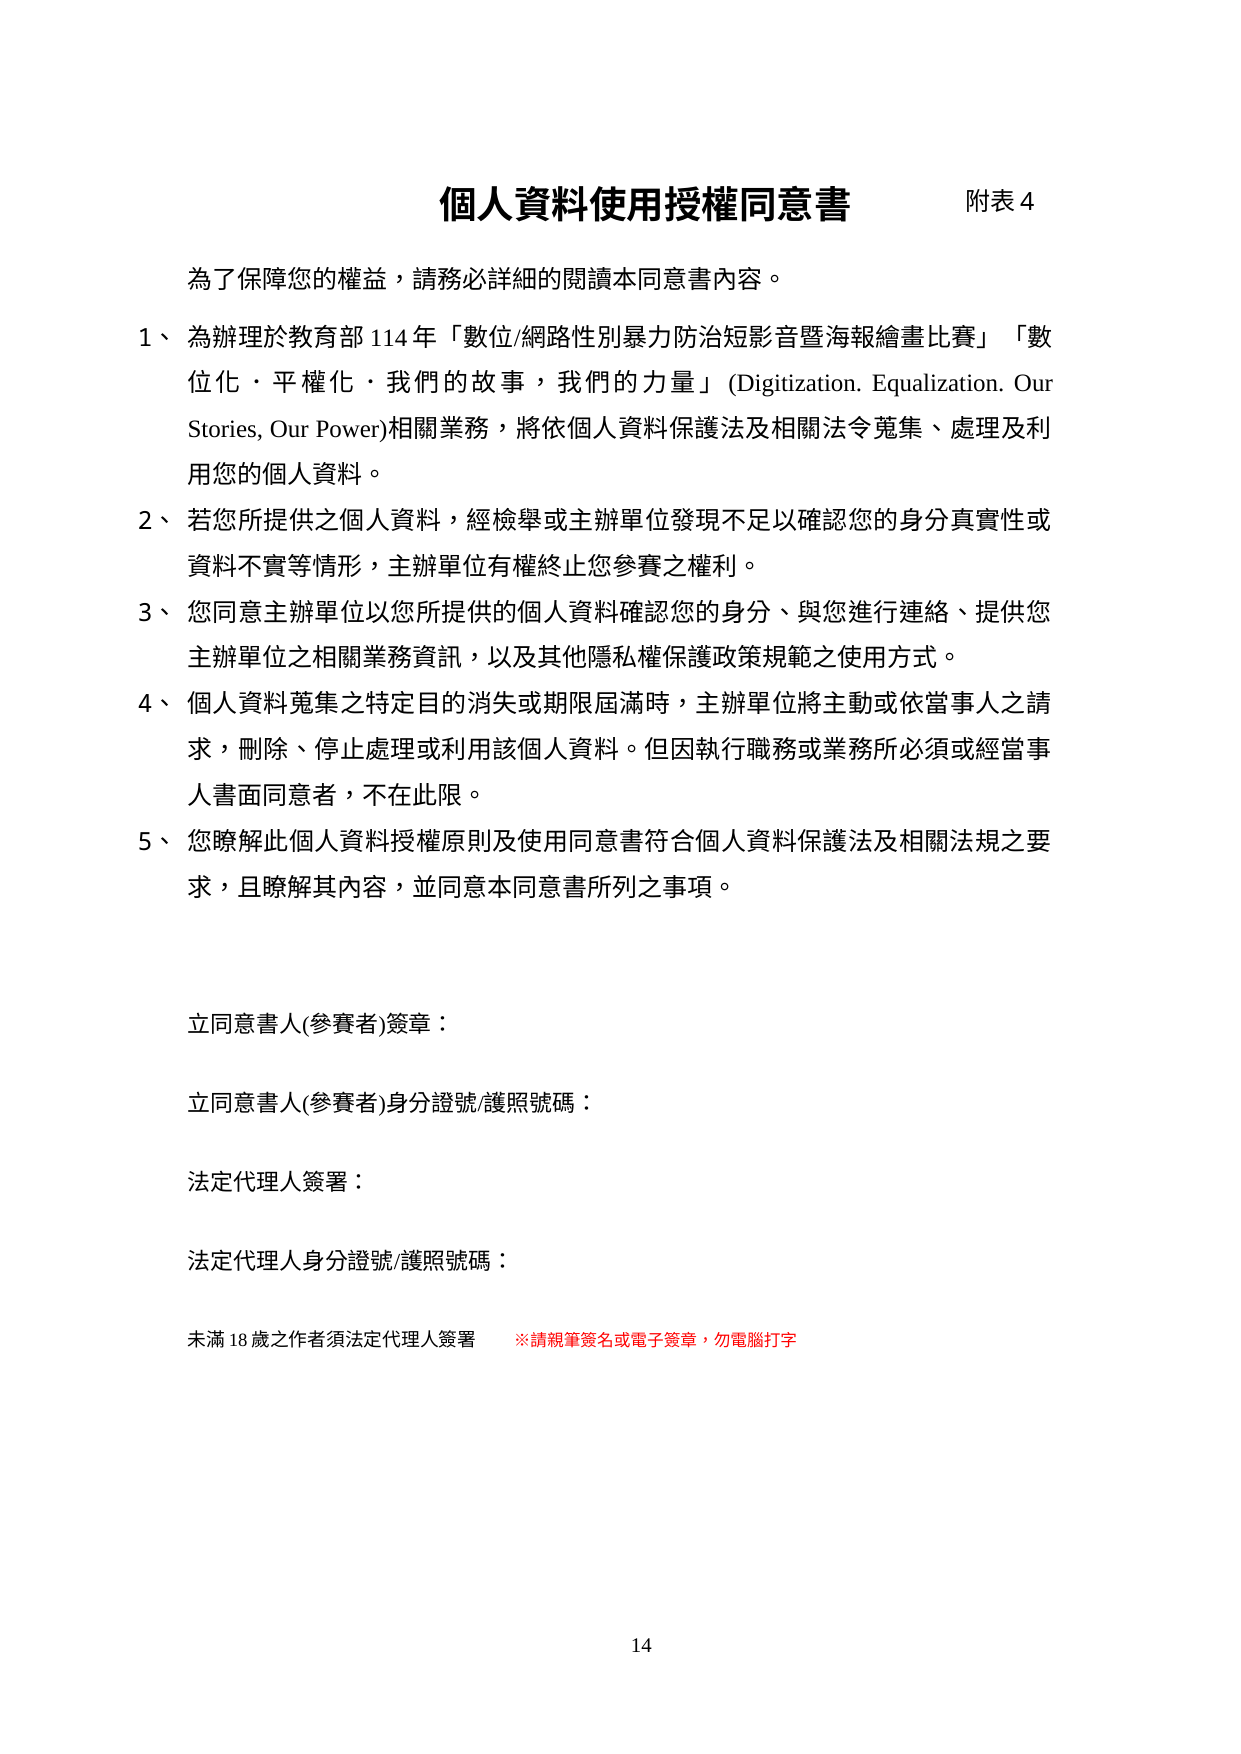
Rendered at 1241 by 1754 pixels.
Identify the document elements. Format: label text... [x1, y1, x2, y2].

text 法定代理人簽署： [187, 1139, 1053, 1201]
text 附表4４４４3 [965, 182, 1041, 223]
text 立同意書人(參賽者)簽章： [187, 981, 1053, 1043]
list 為辦理於教育部114年「數位/網路性別暴力防治短影音暨海報繪畫比賽」「數位化．平權化．我們的故事，我們的力量」(Digitization. Equalization. Our Stories, Our Power)相關業務，將依個人資料保護法及相關法令蒐集、處理及利用您的個人資料。 [137, 309, 1053, 493]
list 若您所提供之個人資料，經檢舉或主辦單位發現不足以確認您的身分真實性或資料不實等情形，主辦單位有權終止您參賽之權利。 [137, 493, 1053, 584]
text 未滿18歲之作者須法定代理人簽署 ※請親筆簽名或電子簽章，勿電腦打字 [187, 1297, 1053, 1359]
text 個人資料使用授權同意書 [187, 164, 1056, 230]
text 立同意書人(參賽者)身分證號/護照號碼： [187, 1060, 1053, 1122]
text 法定代理人身分證號/護照號碼： [187, 1218, 1053, 1281]
list 您同意主辦單位以您所提供的個人資料確認您的身分、與您進行連絡、提供您主辦單位之相關業務資訊，以及其他隱私權保護政策規範之使用方式。 [137, 584, 1053, 676]
list 您瞭解此個人資料授權原則及使用同意書符合個人資料保護法及相關法規之要求，且瞭解其內容，並同意本同意書所列之事項。 [137, 813, 1053, 905]
text 為了保障您的權益，請務必詳細的閱讀本同意書內容。 [187, 249, 1053, 299]
list 個人資料蒐集之特定目的消失或期限屆滿時，主辦單位將主動或依當事人之請求，刪除、停止處理或利用該個人資料。但因執行職務或業務所必須或經當事人書面同意者，不在此限。 [137, 676, 1053, 813]
